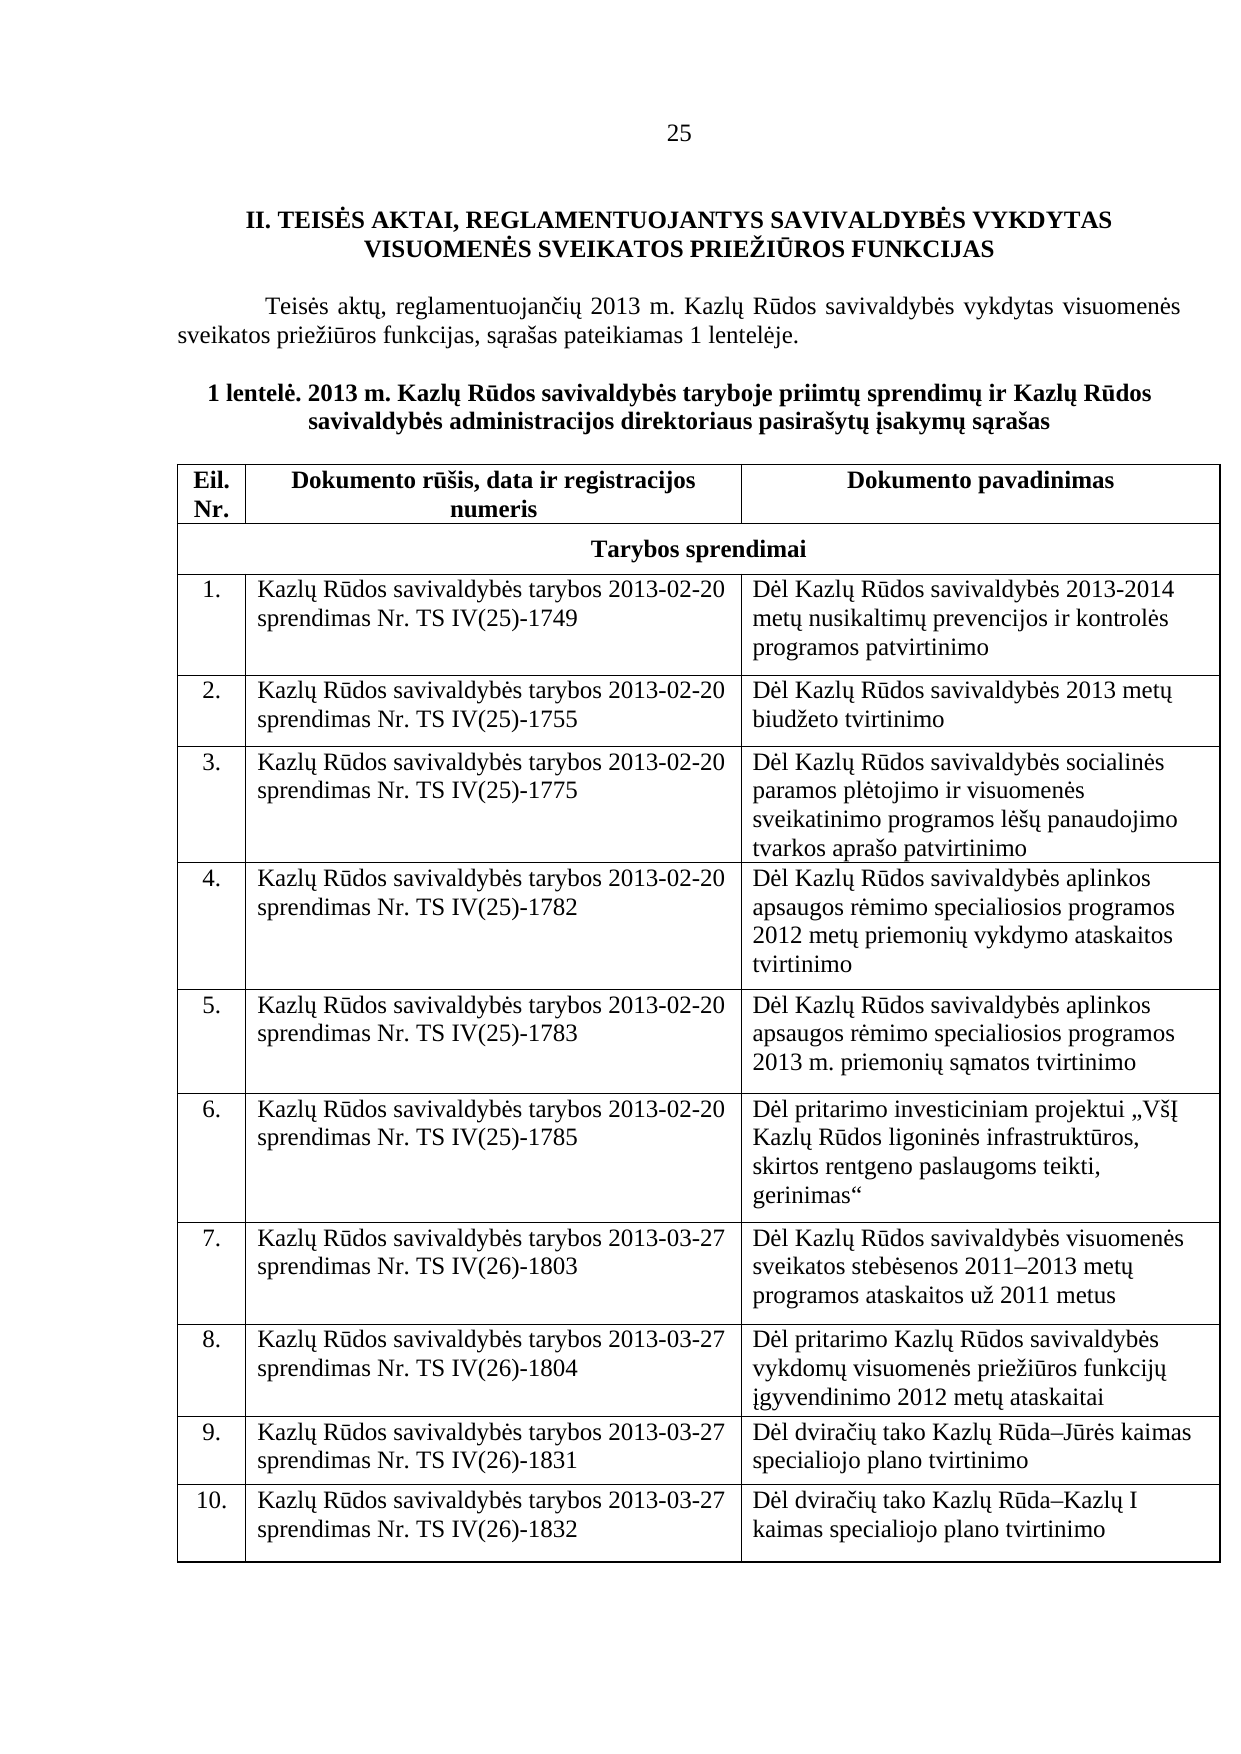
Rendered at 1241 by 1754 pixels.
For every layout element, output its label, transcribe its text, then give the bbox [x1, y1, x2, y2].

table_header Eil.Nr. [178, 465, 245, 522]
table_cell Dėl Kazlų Rūdos savivaldybės visuomenės sveikatos stebėsenos 2011–2013 metų programos ataskaitos už 2011 metus [742, 1223, 1219, 1323]
table_cell 3. [178, 747, 245, 862]
table_cell Tarybos sprendimai [178, 524, 1219, 573]
table_cell 6. [178, 1094, 245, 1222]
table_cell 9. [178, 1417, 245, 1484]
table_cell 2. [178, 676, 245, 746]
table_cell 8. [178, 1325, 245, 1416]
table_cell Kazlų Rūdos savivaldybės tarybos 2013-02-20 sprendimas Nr. TS IV(25)-1783 [246, 990, 741, 1093]
table_cell Dėl dviračių tako Kazlų Rūda–Jūrės kaimas specialiojo plano tvirtinimo [742, 1417, 1219, 1484]
table_cell Kazlų Rūdos savivaldybės tarybos 2013-03-27 sprendimas Nr. TS IV(26)-1831 [246, 1417, 741, 1484]
table_cell Kazlų Rūdos savivaldybės tarybos 2013-02-20 sprendimas Nr. TS IV(25)-1775 [246, 747, 741, 862]
table_cell Dėl Kazlų Rūdos savivaldybės socialinės paramos plėtojimo ir visuomenės sveikatinimo programos lėšų panaudojimo tvarkos aprašo patvirtinimo [742, 747, 1219, 862]
table_cell Dėl Kazlų Rūdos savivaldybės 2013 metų biudžeto tvirtinimo [742, 676, 1219, 746]
table_cell Kazlų Rūdos savivaldybės tarybos 2013-02-20 sprendimas Nr. TS IV(25)-1785 [246, 1094, 741, 1222]
table_cell Kazlų Rūdos savivaldybės tarybos 2013-02-20 sprendimas Nr. TS IV(25)-1782 [246, 863, 741, 989]
table_cell Kazlų Rūdos savivaldybės tarybos 2013-03-27 sprendimas Nr. TS IV(26)-1832 [246, 1485, 741, 1561]
table_cell Dėl Kazlų Rūdos savivaldybės aplinkos apsaugos rėmimo specialiosios programos 2012 metų priemonių vykdymo ataskaitos tvirtinimo [742, 863, 1219, 989]
table_cell Kazlų Rūdos savivaldybės tarybos 2013-03-27 sprendimas Nr. TS IV(26)-1803 [246, 1223, 741, 1323]
table_cell Dėl dviračių tako Kazlų Rūda–Kazlų I kaimas specialiojo plano tvirtinimo [742, 1485, 1219, 1561]
table_header Dokumento pavadinimas [742, 465, 1219, 522]
table_header Dokumento rūšis, data ir registracijos numeris [246, 465, 741, 522]
table_cell 7. [178, 1223, 245, 1323]
table_cell 10. [178, 1485, 245, 1561]
table_cell Dėl Kazlų Rūdos savivaldybės aplinkos apsaugos rėmimo specialiosios programos 2013 m. priemonių sąmatos tvirtinimo [742, 990, 1219, 1093]
text II. TEISĖS AKTAI, REGLAMENTUOJANTYS SAVIVALDYBĖS VYKDYTAS VISUOMENĖS SVEIKATOS PRIEŽIŪROS FUNKCIJAS [177, 205, 1181, 263]
table_cell 5. [178, 990, 245, 1093]
text Teisės aktų, reglamentuojančių 2013 m. Kazlų Rūdos savivaldybės vykdytas visuomenės sveikatos priežiūros funkcijas, sąrašas pateikiamas 1 lentelėje. [177, 291, 1181, 349]
table_cell Kazlų Rūdos savivaldybės tarybos 2013-02-20 sprendimas Nr. TS IV(25)-1749 [246, 575, 741, 674]
table_cell Dėl Kazlų Rūdos savivaldybės 2013-2014 metų nusikaltimų prevencijos ir kontrolės programos patvirtinimo [742, 575, 1219, 674]
table_cell 1. [178, 575, 245, 674]
table_cell Kazlų Rūdos savivaldybės tarybos 2013-02-20 sprendimas Nr. TS IV(25)-1755 [246, 676, 741, 746]
text 1 lentelė. 2013 m. Kazlų Rūdos savivaldybės taryboje priimtų sprendimų ir Kazlų Rūdos savivaldybės administracijos direktoriaus pasirašytų įsakymų sąrašas [177, 378, 1181, 435]
table_cell Kazlų Rūdos savivaldybės tarybos 2013-03-27 sprendimas Nr. TS IV(26)-1804 [246, 1325, 741, 1416]
table_cell Dėl pritarimo Kazlų Rūdos savivaldybės vykdomų visuomenės priežiūros funkcijų įgyvendinimo 2012 metų ataskaitai [742, 1325, 1219, 1416]
table_cell 4. [178, 863, 245, 989]
table_cell Dėl pritarimo investiciniam projektui „VšĮ Kazlų Rūdos ligoninės infrastruktūros, skirtos rentgeno paslaugoms teikti, gerinimas“ [742, 1094, 1219, 1222]
